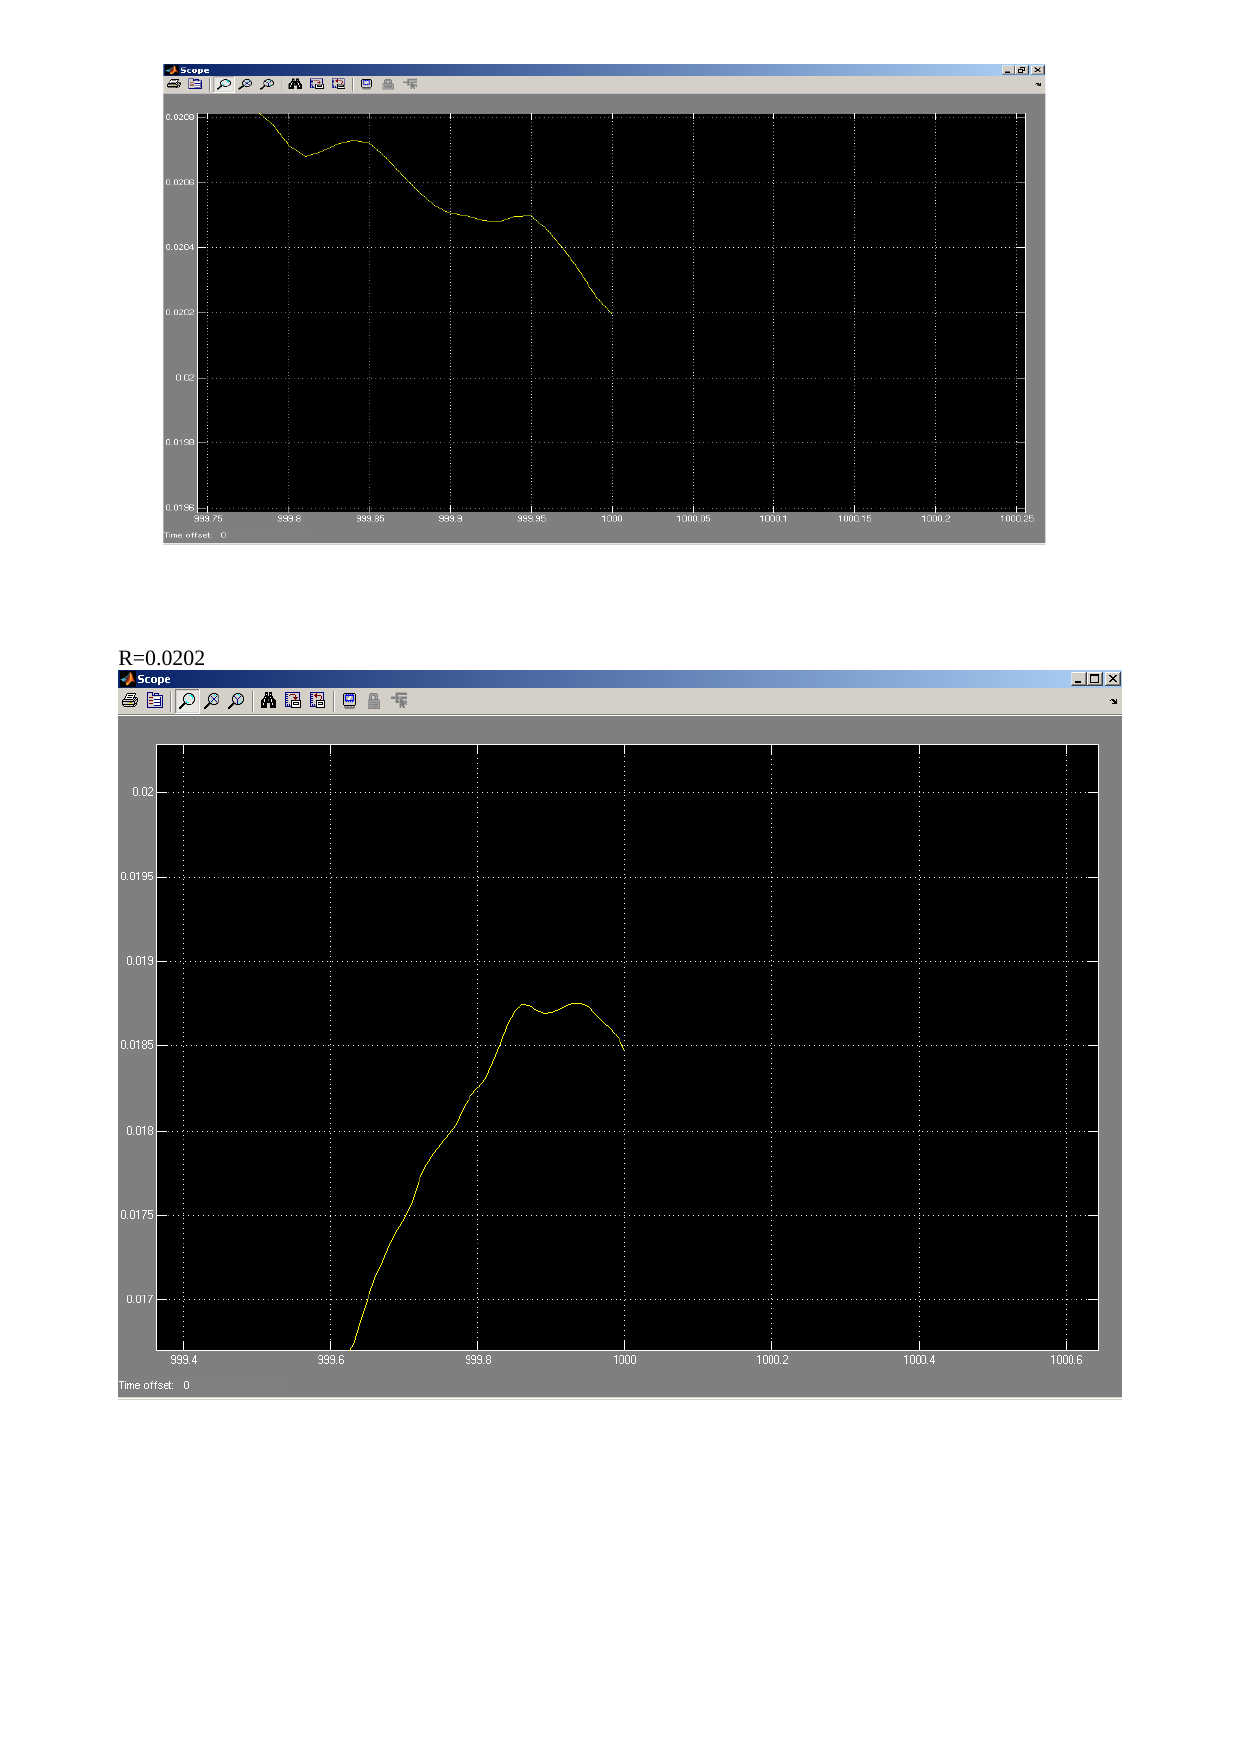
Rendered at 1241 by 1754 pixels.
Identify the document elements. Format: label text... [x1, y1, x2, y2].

picture [118, 670, 1122, 1400]
picture [163, 64, 1046, 545]
text R=0.0202 [118, 645, 1122, 670]
